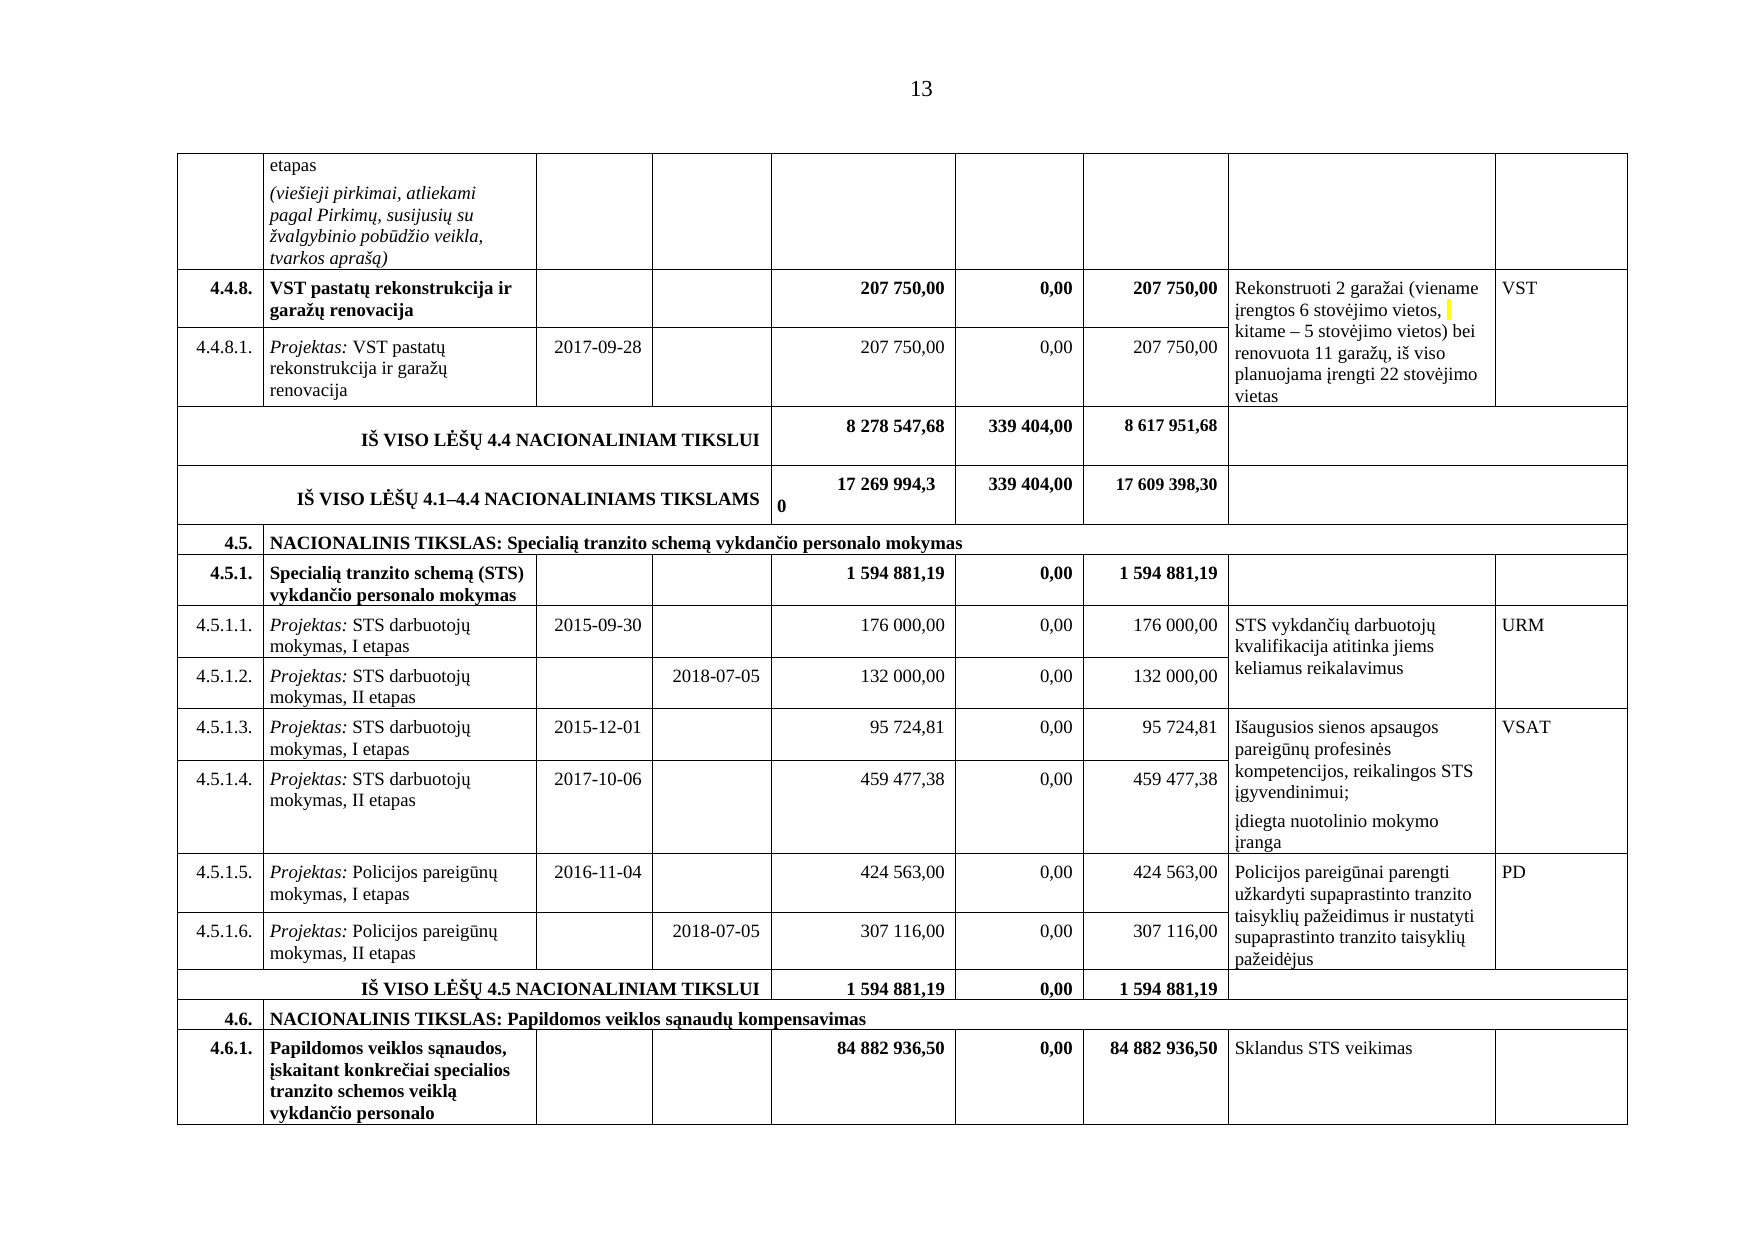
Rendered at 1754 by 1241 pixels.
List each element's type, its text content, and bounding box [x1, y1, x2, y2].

table_cell URM [1496, 606, 1627, 708]
table_cell 207 750,00 [772, 328, 955, 406]
table_cell 207 750,00 [772, 270, 955, 327]
table_cell Specialią tranzito schemą (STS) vykdančio personalo mokymas [264, 555, 536, 605]
table_cell Rekonstruoti 2 garažai (viename įrengtos 6 stovėjimo vietos, kitame – 5 stovėjimo vietos) bei renovuota 11 garažų, iš viso planuojama įrengti 22 stovėjimo vietas [1229, 270, 1495, 406]
table_cell 4.4.8.1. [178, 328, 263, 406]
table_cell 2015-12-01 [537, 709, 652, 759]
table_cell 4.5. [178, 525, 263, 554]
table_cell 4.5.1.3. [178, 709, 263, 759]
table_cell [178, 154, 263, 268]
table_cell 132 000,00 [772, 658, 955, 708]
table_cell [653, 555, 771, 605]
table_cell Projektas: VST pastatų rekonstrukcija ir garažų renovacija [264, 328, 536, 406]
table_cell 0,00 [956, 854, 1083, 912]
table_cell 4.5.1.5. [178, 854, 263, 912]
table_cell 339 404,00 [956, 466, 1083, 524]
table_cell 4.4.8. [178, 270, 263, 327]
table_cell etapas (viešieji pirkimai, atliekami pagal Pirkimų, susijusių su žvalgybinio pobūdžio veikla, tvarkos aprašą) [264, 154, 536, 268]
table_cell 1 594 881,19 [772, 970, 955, 999]
table_cell 1 594 881,19 [1084, 555, 1228, 605]
table_cell 4.5.1.4. [178, 761, 263, 853]
table_cell 459 477,38 [1084, 761, 1228, 853]
table_cell [653, 606, 771, 657]
table_cell Projektas: STS darbuotojų mokymas, I etapas [264, 709, 536, 759]
table_cell 4.6. [178, 1000, 263, 1029]
table_cell 0,00 [956, 270, 1083, 327]
table_cell [653, 709, 771, 759]
table_cell 4.5.1.2. [178, 658, 263, 708]
table_cell 2017-10-06 [537, 761, 652, 853]
table_cell [956, 154, 1083, 268]
table_cell [653, 154, 771, 268]
table_cell IŠ VISO LĖŠŲ 4.4 NACIONALINIAM TIKSLUI [178, 407, 771, 465]
table_cell [537, 658, 652, 708]
table_cell 1 594 881,19 [1084, 970, 1228, 999]
table_cell [1496, 1030, 1627, 1123]
table_cell 2015-09-30 [537, 606, 652, 657]
table_cell 176 000,00 [1084, 606, 1228, 657]
table_cell Projektas: STS darbuotojų mokymas, I etapas [264, 606, 536, 657]
table_cell 0,00 [956, 606, 1083, 657]
table_cell 8 617 951,68 [1084, 407, 1228, 465]
table_cell 0,00 [956, 913, 1083, 969]
table_cell VSAT [1496, 709, 1627, 853]
table_cell Policijos pareigūnai parengti užkardyti supaprastinto tranzito taisyklių pažeidimus ir nustatyti supaprastinto tranzito taisyklių pažeidėjus [1229, 854, 1495, 969]
table_cell 0,00 [956, 709, 1083, 759]
table_cell [1229, 407, 1627, 465]
table_cell [1229, 154, 1495, 268]
table_cell 95 724,81 [772, 709, 955, 759]
table_cell 95 724,81 [1084, 709, 1228, 759]
table_cell [1496, 555, 1627, 605]
table_cell [537, 154, 652, 268]
table_cell STS vykdančių darbuotojų kvalifikacija atitinka jiems keliamus reikalavimus [1229, 606, 1495, 708]
table_cell [653, 854, 771, 912]
table_cell 4.5.1. [178, 555, 263, 605]
table_cell [1229, 555, 1495, 605]
table_cell Išaugusios sienos apsaugos pareigūnų profesinės kompetencijos, reikalingos STS įgyvendinimui; įdiegta nuotolinio mokymo įranga [1229, 709, 1495, 853]
table_cell 2018-07-05 [653, 658, 771, 708]
table_cell Projektas: STS darbuotojų mokymas, II etapas [264, 658, 536, 708]
table_cell 424 563,00 [1084, 854, 1228, 912]
table_cell 207 750,00 [1084, 328, 1228, 406]
table_cell [653, 328, 771, 406]
table_cell [537, 913, 652, 969]
table_cell NACIONALINIS TIKSLAS: Papildomos veiklos sąnaudų kompensavimas [264, 1000, 1627, 1029]
table_cell 8 278 547,68 [772, 407, 955, 465]
table_cell [1229, 970, 1627, 999]
table_cell VST [1496, 270, 1627, 406]
table_cell 0,00 [956, 328, 1083, 406]
table_cell 176 000,00 [772, 606, 955, 657]
table_cell [1084, 154, 1228, 268]
table_cell VST pastatų rekonstrukcija ir garažų renovacija [264, 270, 536, 327]
table_cell [1496, 154, 1627, 268]
table_cell 0,00 [956, 1030, 1083, 1123]
table_cell [653, 1030, 771, 1123]
table_cell IŠ VISO LĖŠŲ 4.5 NACIONALINIAM TIKSLUI [178, 970, 771, 999]
table_cell PD [1496, 854, 1627, 969]
table_cell 2018-07-05 [653, 913, 771, 969]
table_cell 307 116,00 [772, 913, 955, 969]
table_cell 1 594 881,19 [772, 555, 955, 605]
table_cell 132 000,00 [1084, 658, 1228, 708]
table_cell Papildomos veiklos sąnaudos, įskaitant konkrečiai specialios tranzito schemos veiklą vykdančio personalo [264, 1030, 536, 1123]
table_cell 84 882 936,50 [1084, 1030, 1228, 1123]
table_cell 0,00 [956, 970, 1083, 999]
table_cell Projektas: Policijos pareigūnų mokymas, I etapas [264, 854, 536, 912]
table_cell Sklandus STS veikimas [1229, 1030, 1495, 1123]
table_cell 4.5.1.1. [178, 606, 263, 657]
table_cell Projektas: Policijos pareigūnų mokymas, II etapas [264, 913, 536, 969]
table_cell 84 882 936,50 [772, 1030, 955, 1123]
table_cell [1229, 466, 1627, 524]
table_cell 2017-09-28 [537, 328, 652, 406]
table_cell 0,00 [956, 658, 1083, 708]
table_cell 17 269 994,30 [772, 466, 955, 524]
table_cell [772, 154, 955, 268]
table_cell [653, 761, 771, 853]
table_cell [653, 270, 771, 327]
table_cell 4.6.1. [178, 1030, 263, 1123]
table_cell 307 116,00 [1084, 913, 1228, 969]
table_cell 2016-11-04 [537, 854, 652, 912]
table_cell [537, 1030, 652, 1123]
table_cell 424 563,00 [772, 854, 955, 912]
table_cell [537, 555, 652, 605]
table_cell NACIONALINIS TIKSLAS: Specialią tranzito schemą vykdančio personalo mokymas [264, 525, 1627, 554]
table_cell 459 477,38 [772, 761, 955, 853]
table_cell IŠ VISO LĖŠŲ 4.1–4.4 NACIONALINIAMS TIKSLAMS [178, 466, 771, 524]
table_cell 339 404,00 [956, 407, 1083, 465]
table_cell 207 750,00 [1084, 270, 1228, 327]
table_cell 4.5.1.6. [178, 913, 263, 969]
table_cell [537, 270, 652, 327]
table_cell 0,00 [956, 555, 1083, 605]
table_cell 17 609 398,30 [1084, 466, 1228, 524]
table_cell 0,00 [956, 761, 1083, 853]
table_cell Projektas: STS darbuotojų mokymas, II etapas [264, 761, 536, 853]
